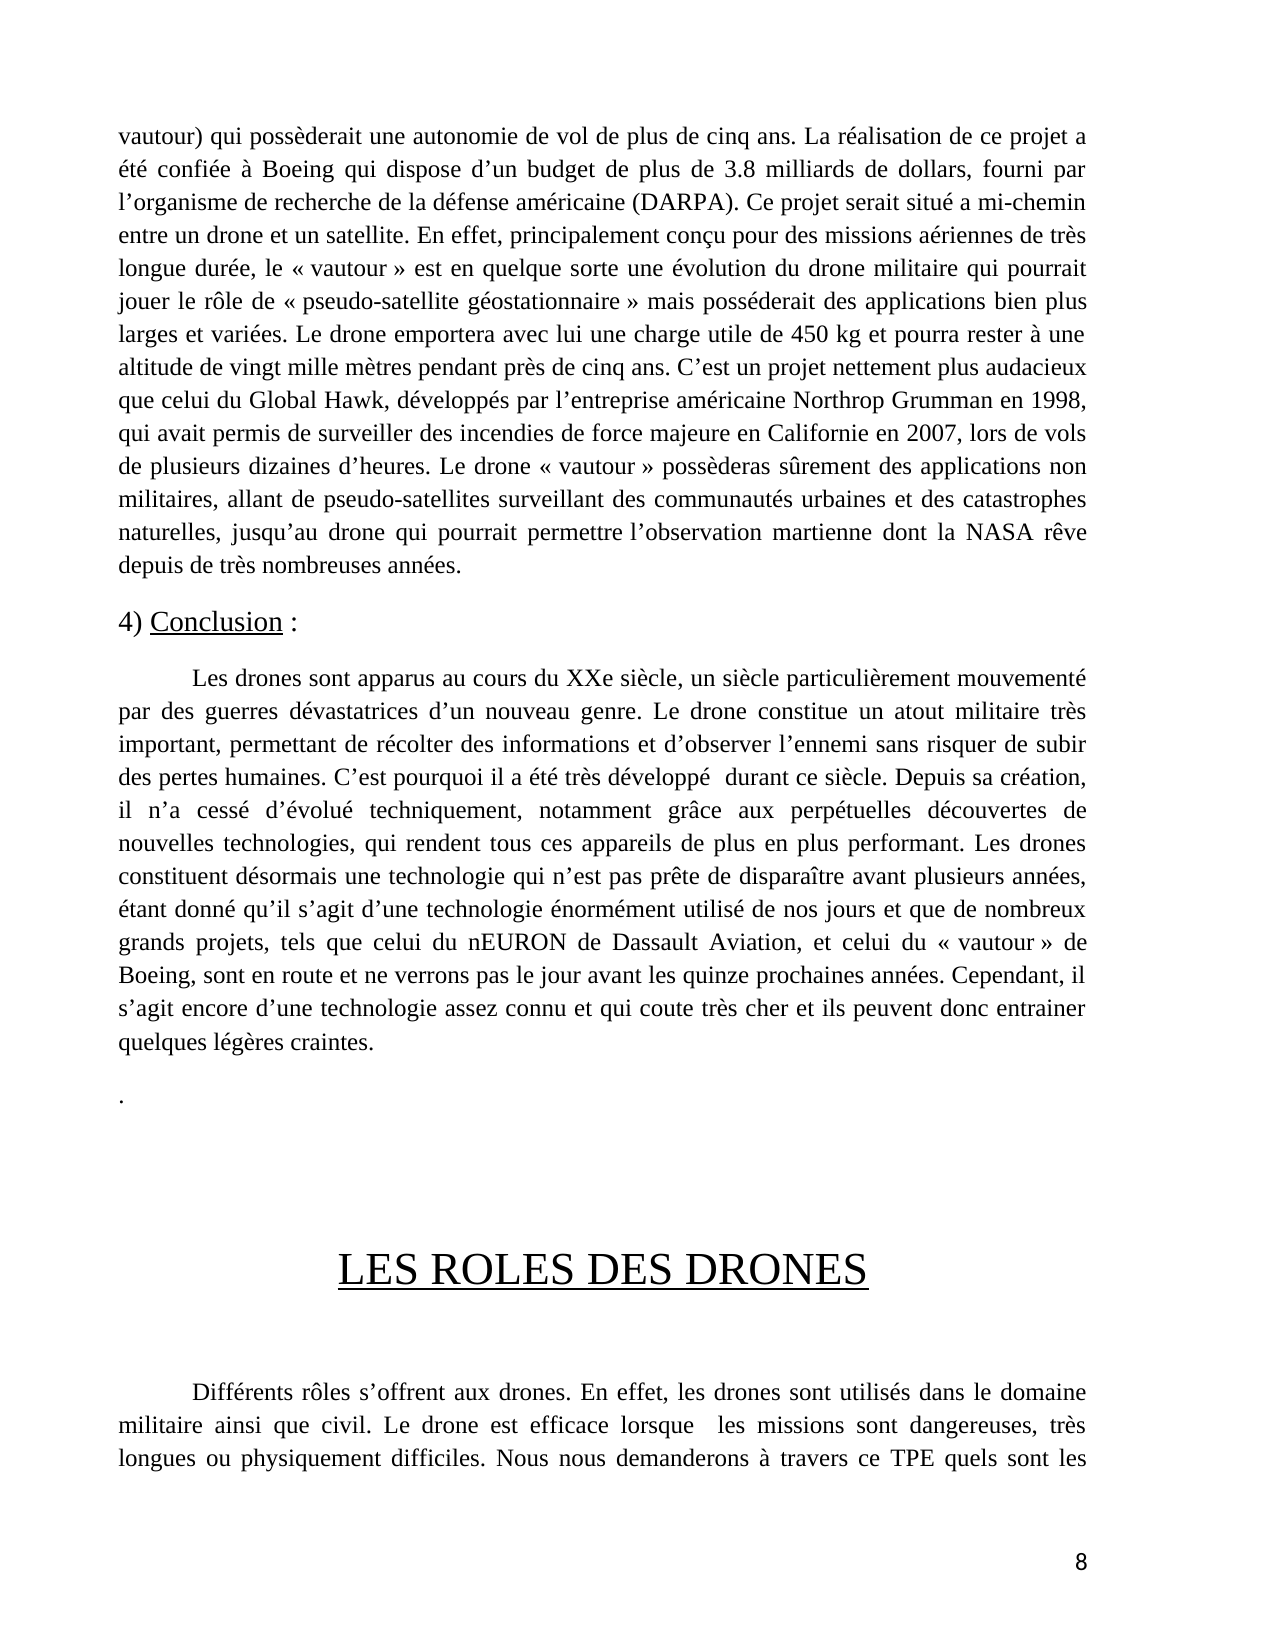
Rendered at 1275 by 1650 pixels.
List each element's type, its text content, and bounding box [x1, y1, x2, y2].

text LES ROLES DES DRONES [118, 1242, 1087, 1295]
text 4) Conclusion : [118, 604, 1087, 637]
text vautour) qui possèderait une autonomie de vol de plus de cinq ans. La réalisation de ce projet a été confiée à Boeing qui dispose d’un budget de plus de 3.8 milliards de dollars, fourni par l’organisme de recherche de la défense américaine (DARPA). Ce projet serait situé a mi-chemin entre un drone et un satellite. En effet, principalement conçu pour des missions aériennes de très longue durée, le « vautour » est en quelque sorte une évolution du drone militaire qui pourrait jouer le rôle de « pseudo-satellite géostationnaire » mais posséderait des applications bien plus larges et variées. Le drone emportera avec lui une charge utile de 450 kg et pourra rester à une altitude de vingt mille mètres pendant près de cinq ans. C’est un projet nettement plus audacieux que celui du Global Hawk, développés par l’entreprise américaine Northrop Grumman en 1998, qui avait permis de surveiller des incendies de force majeure en Californie en 2007, lors de vols de plusieurs dizaines d’heures. Le drone « vautour » possèderas sûrement des applications non militaires, allant de pseudo-satellites surveillant des communautés urbaines et des catastrophes naturelles, jusqu’au drone qui pourrait permettre l’observation martienne dont la NASA rêve depuis de très nombreuses années. [118, 121, 1087, 579]
text Différents rôles s’offrent aux drones. En effet, les drones sont utilisés dans le domaine militaire ainsi que civil. Le drone est efficace lorsque les missions sont dangereuses, très longues ou physiquement difficiles. Nous nous demanderons à travers ce TPE quels sont les [118, 1377, 1087, 1472]
text . [118, 1080, 1087, 1109]
text Les drones sont apparus au cours du XXe siècle, un siècle particulièrement mouvementé par des guerres dévastatrices d’un nouveau genre. Le drone constitue un atout militaire très important, permettant de récolter des informations et d’observer l’ennemi sans risquer de subir des pertes humaines. C’est pourquoi il a été très développé durant ce siècle. Depuis sa création, il n’a cessé d’évolué techniquement, notamment grâce aux perpétuelles découvertes de nouvelles technologies, qui rendent tous ces appareils de plus en plus performant. Les drones constituent désormais une technologie qui n’est pas prête de disparaître avant plusieurs années, étant donné qu’il s’agit d’une technologie énormément utilisé de nos jours et que de nombreux grands projets, tels que celui du nEURON de Dassault Aviation, et celui du « vautour » de Boeing, sont en route et ne verrons pas le jour avant les quinze prochaines années. Cependant, il s’agit encore d’une technologie assez connu et qui coute très cher et ils peuvent donc entrainer quelques légères craintes. [118, 663, 1087, 1055]
